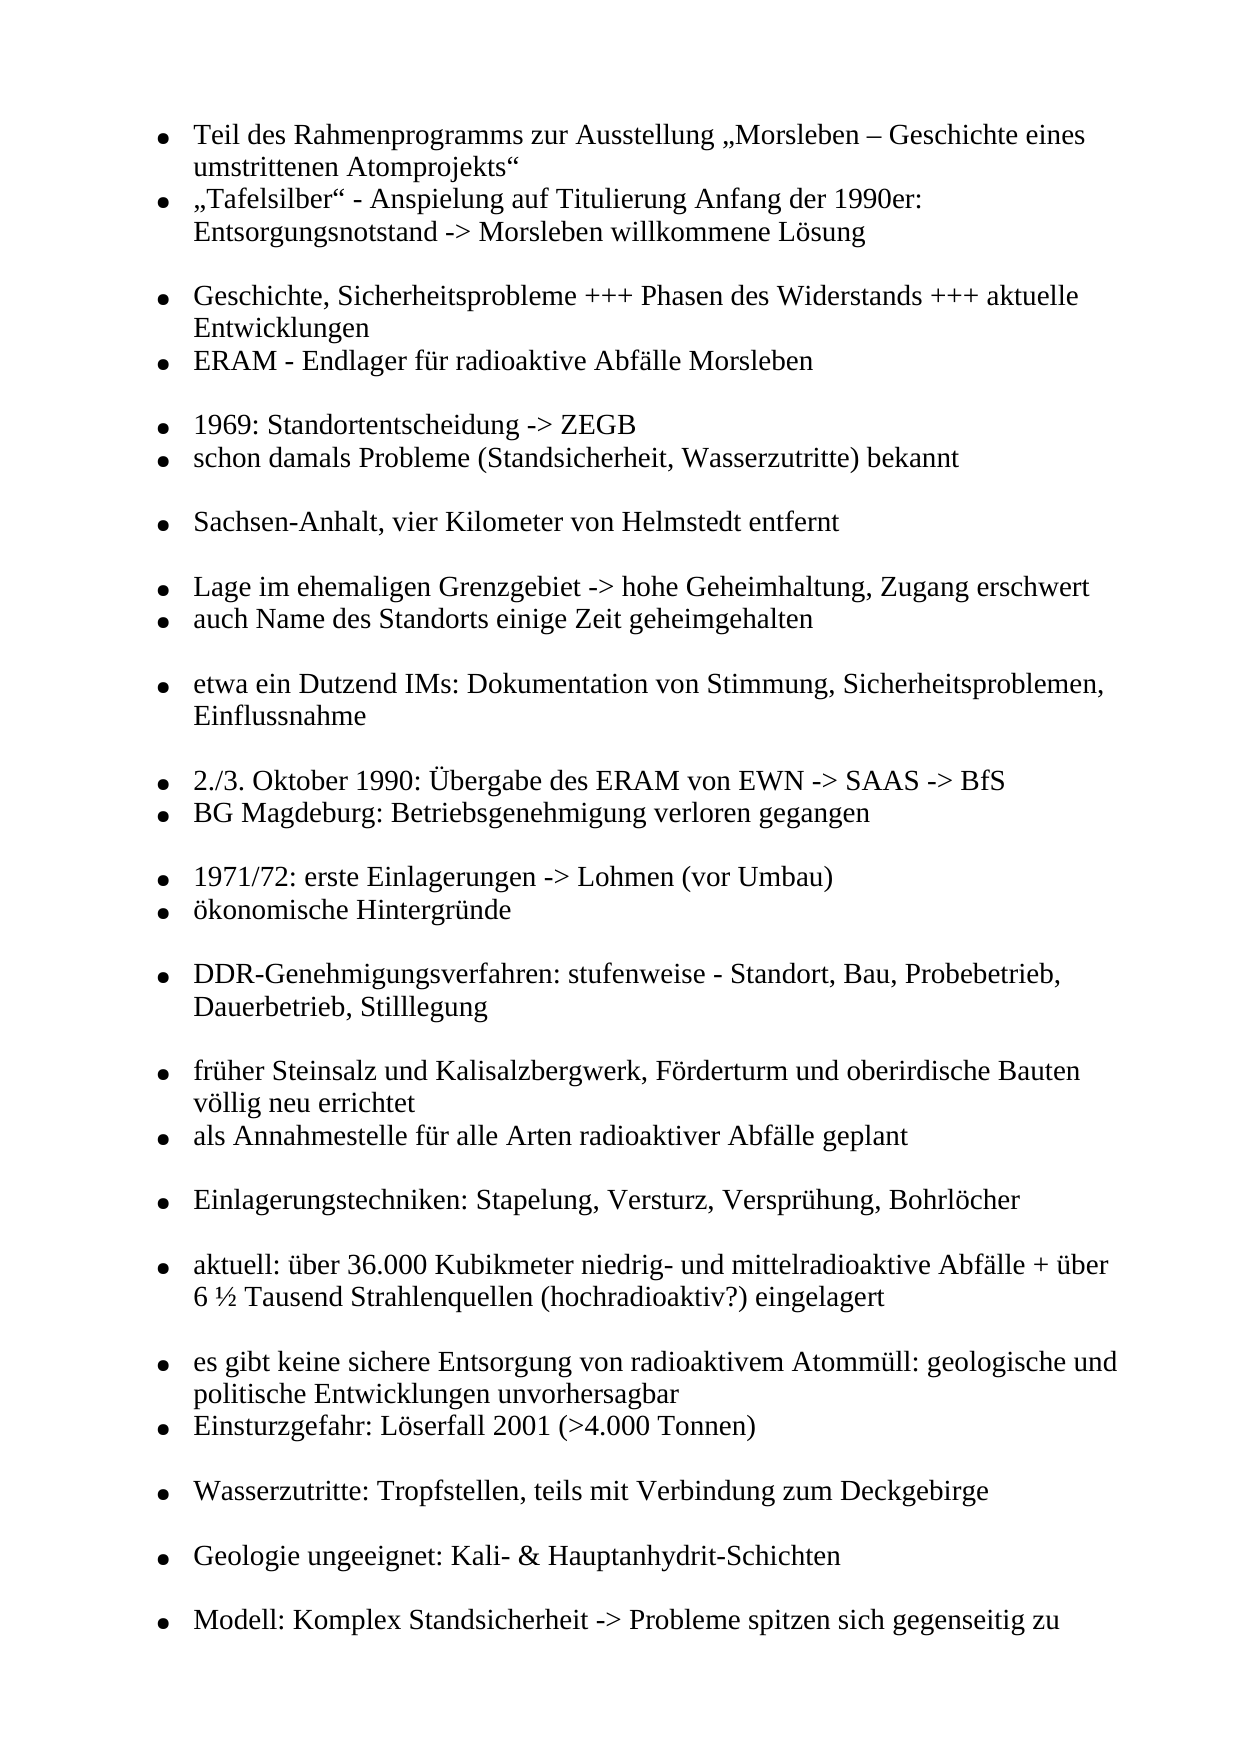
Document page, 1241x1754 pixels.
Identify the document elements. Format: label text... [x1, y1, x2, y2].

list 1969: Standortentscheidung -> ZEGB [156, 409, 1122, 441]
list Einsturzgefahr: Löserfall 2001 (>4.000 Tonnen) [156, 1410, 1122, 1442]
list Geologie ungeeignet: Kali- & Hauptanhydrit-Schichten [156, 1539, 1122, 1571]
list Einlagerungstechniken: Stapelung, Versturz, Versprühung, Bohrlöcher [156, 1184, 1122, 1216]
list 1971/72: erste Einlagerungen -> Lohmen (vor Umbau) [156, 861, 1122, 893]
list Modell: Komplex Standsicherheit -> Probleme spitzen sich gegenseitig zu [156, 1603, 1122, 1636]
list Sachsen-Anhalt, vier Kilometer von Helmstedt entfernt [156, 506, 1122, 538]
list schon damals Probleme (Standsicherheit, Wasserzutritte) bekannt [156, 441, 1122, 473]
list Lage im ehemaligen Grenzgebiet -> hohe Geheimhaltung, Zugang erschwert [156, 570, 1122, 602]
list Geschichte, Sicherheitsprobleme +++ Phasen des Widerstands +++ aktuelle Entwicklungen [156, 279, 1122, 344]
list aktuell: über 36.000 Kubikmeter niedrig- und mittelradioaktive Abfälle + über 6 ½ Tausend Strahlenquellen (hochradioaktiv?) eingelagert [156, 1248, 1122, 1313]
list ökonomische Hintergründe [156, 893, 1122, 925]
list als Annahmestelle für alle Arten radioaktiver Abfälle geplant [156, 1119, 1122, 1151]
list auch Name des Standorts einige Zeit geheimgehalten [156, 602, 1122, 635]
list BG Magdeburg: Betriebsgenehmigung verloren gegangen [156, 796, 1122, 828]
list Wasserzutritte: Tropfstellen, teils mit Verbindung zum Deckgebirge [156, 1474, 1122, 1507]
list ERAM - Endlager für radioaktive Abfälle Morsleben [156, 344, 1122, 376]
list etwa ein Dutzend IMs: Dokumentation von Stimmung, Sicherheitsproblemen, Einflussnahme [156, 667, 1122, 732]
list 2./3. Oktober 1990: Übergabe des ERAM von EWN -> SAAS -> BfS [156, 764, 1122, 796]
list Teil des Rahmenprogramms zur Ausstellung „Morsleben – Geschichte eines umstrittenen Atomprojekts“ [156, 118, 1122, 183]
list „Tafelsilber“ - Anspielung auf Titulierung Anfang der 1990er: Entsorgungsnotstand -> Morsleben willkommene Lösung [156, 183, 1122, 247]
list DDR-Genehmigungsverfahren: stufenweise - Standort, Bau, Probebetrieb, Dauerbetrieb, Stilllegung [156, 958, 1122, 1022]
list früher Steinsalz und Kalisalzbergwerk, Förderturm und oberirdische Bauten völlig neu errichtet [156, 1054, 1122, 1119]
list es gibt keine sichere Entsorgung von radioaktivem Atommüll: geologische und politische Entwicklungen unvorhersagbar [156, 1345, 1122, 1410]
